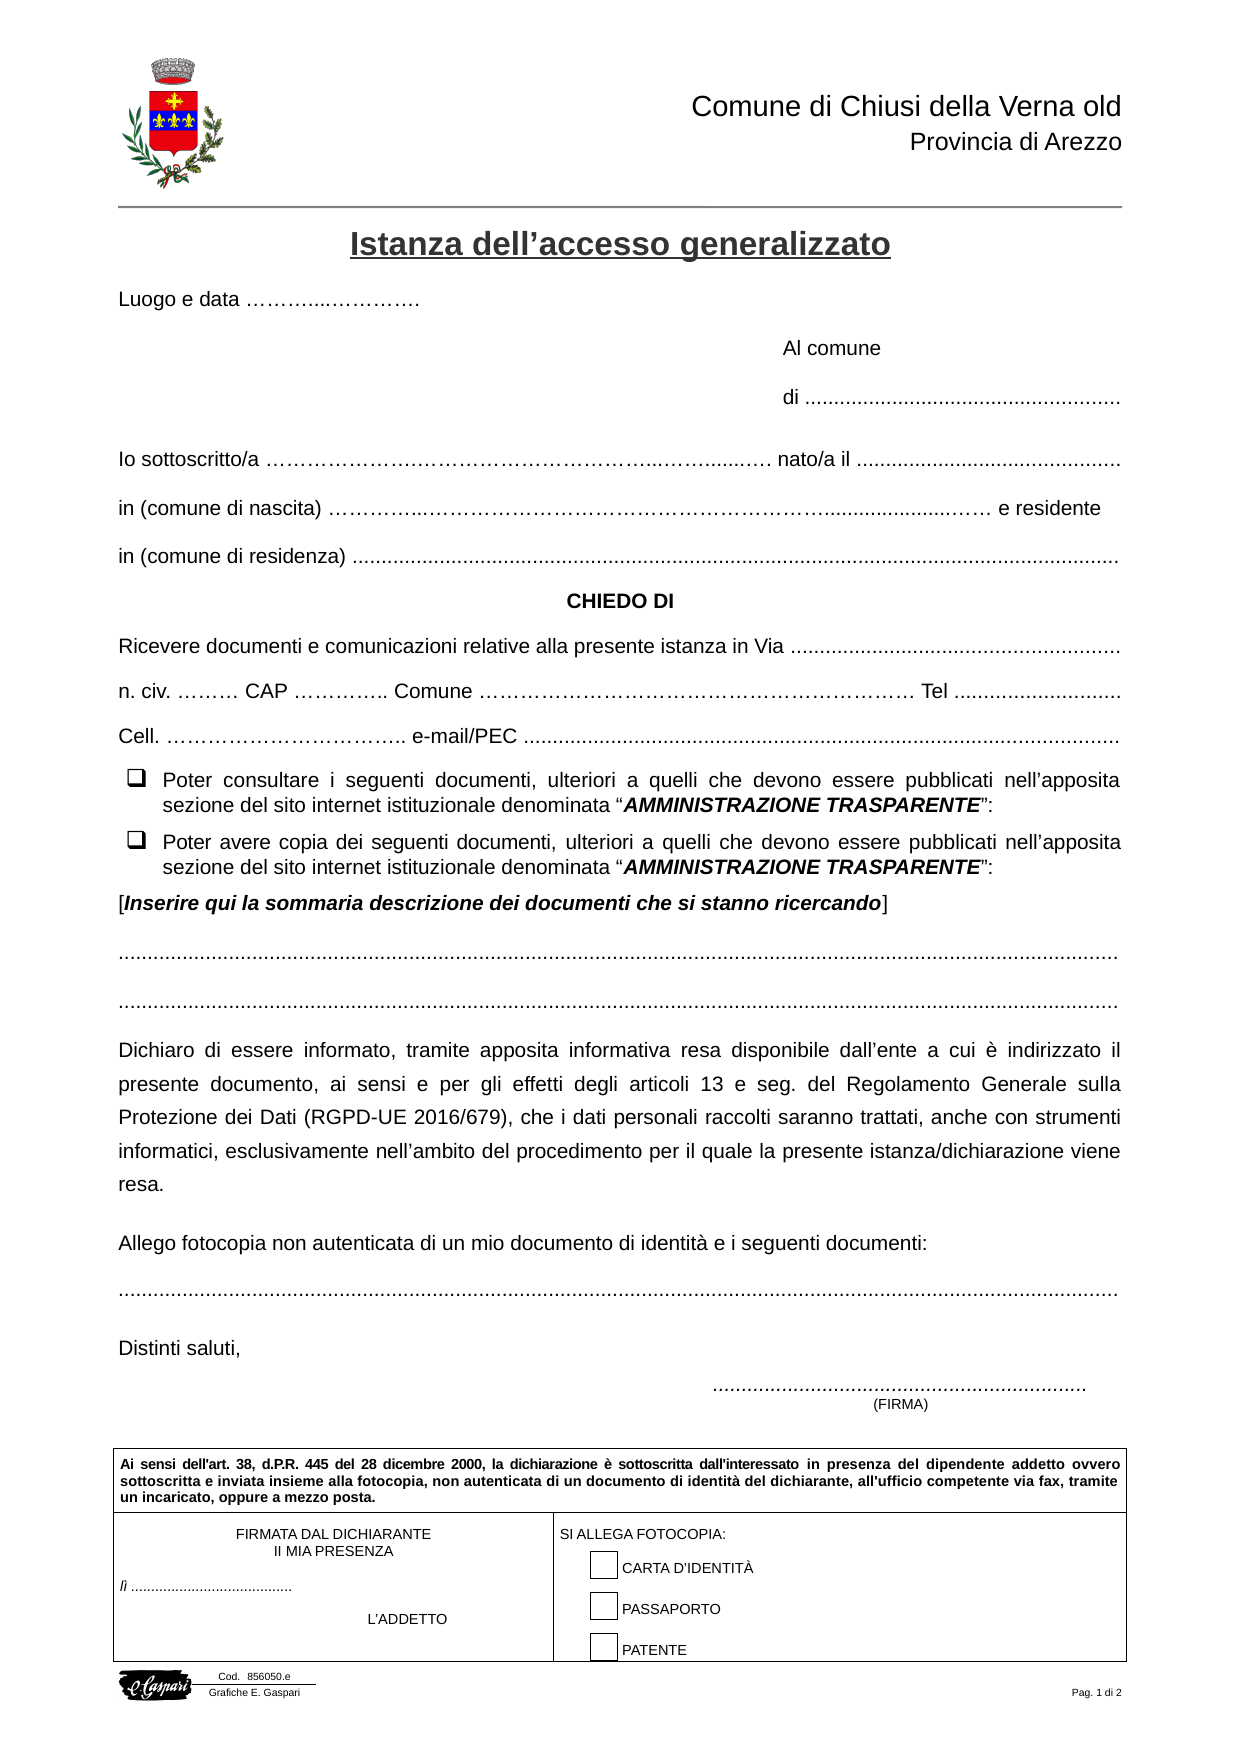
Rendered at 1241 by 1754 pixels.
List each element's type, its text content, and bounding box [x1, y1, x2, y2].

table_cell SI ALLEGA FOTOCOPIA: CARTA D’IDENTITÀ PASSAPORTO PATENTE [554, 1513, 1126, 1661]
text (FIRMA) [679, 1396, 1122, 1413]
text in (comune di nascita) …………...…………………………………………………......................…… e residente [118, 495, 1122, 519]
text Dichiaro di essere informato, tramite apposita informativa resa disponibile dall’ente a cui è indirizzato il presente documento, ai sensi e per gli effetti degli articoli 13 e seg. del Regolamento Generale sulla Protezione dei Dati (RGPD-UE 2016/679), che i dati personali raccolti saranno trattati, anche con strumenti informatici, esclusivamente nell’ambito del procedimento per il quale la presente istanza/dichiarazione viene resa. [118, 1038, 1122, 1196]
table_header Ai sensi dell'art. 38, d.P.R. 445 del 28 dicembre 2000, la dichiarazione è sottoscritta dall'interessato in presenza del dipendente addetto ovvero sottoscritta e inviata insieme alla fotocopia, non autenticata di un documento di identità del dichiarante, all'ufficio competente via fax, tramite un incaricato, oppure a mezzo posta. [114, 1449, 1126, 1512]
text Distinti saluti, [118, 1335, 1122, 1359]
text ................................................................. [679, 1372, 1122, 1396]
text in (comune di residenza) [118, 544, 1122, 568]
list Poter consultare i seguenti documenti, ulteriori a quelli che devono essere pubblicati nell’apposita sezione del sito internet istituzionale denominata “AMMINISTRAZIONE TRASPARENTE”: [125, 768, 1122, 817]
text Provincia di Arezzo [224, 127, 1122, 156]
text [Inserire qui la sommaria descrizione dei documenti che si stanno ricercando] [118, 891, 1122, 915]
text Ricevere documenti e comunicazioni relative alla presente istanza in Via [118, 634, 1122, 658]
picture [122, 58, 224, 189]
text Cell. …………………………….. e-mail/PEC [118, 723, 1122, 747]
picture [118, 1669, 192, 1701]
text Luogo e data ………....…………. [118, 287, 1122, 311]
table_cell FIRMATA DAL DICHIARANTE II MIA PRESENZA lì ........................................ L’ADDETTO [114, 1513, 553, 1661]
text Io sottoscritto/a ………………….……………………………...…….......…. nato/a il [118, 446, 1122, 470]
text di [783, 385, 1122, 409]
subtitle Istanza dell’accesso generalizzato [118, 224, 1122, 262]
list Poter avere copia dei seguenti documenti, ulteriori a quelli che devono essere pubblicati nell’apposita sezione del sito internet istituzionale denominata “AMMINISTRAZIONE TRASPARENTE”: [125, 830, 1122, 879]
text Comune di Chiusi della Verna old [224, 89, 1122, 122]
text CHIEDO DI [118, 589, 1122, 613]
text Al comune [783, 336, 1122, 360]
text Allego fotocopia non autenticata di un mio documento di identità e i seguenti documenti: [118, 1231, 1122, 1255]
text n. civ. ……… CAP ………….. Comune ……………………………………………………… Tel [118, 679, 1122, 703]
